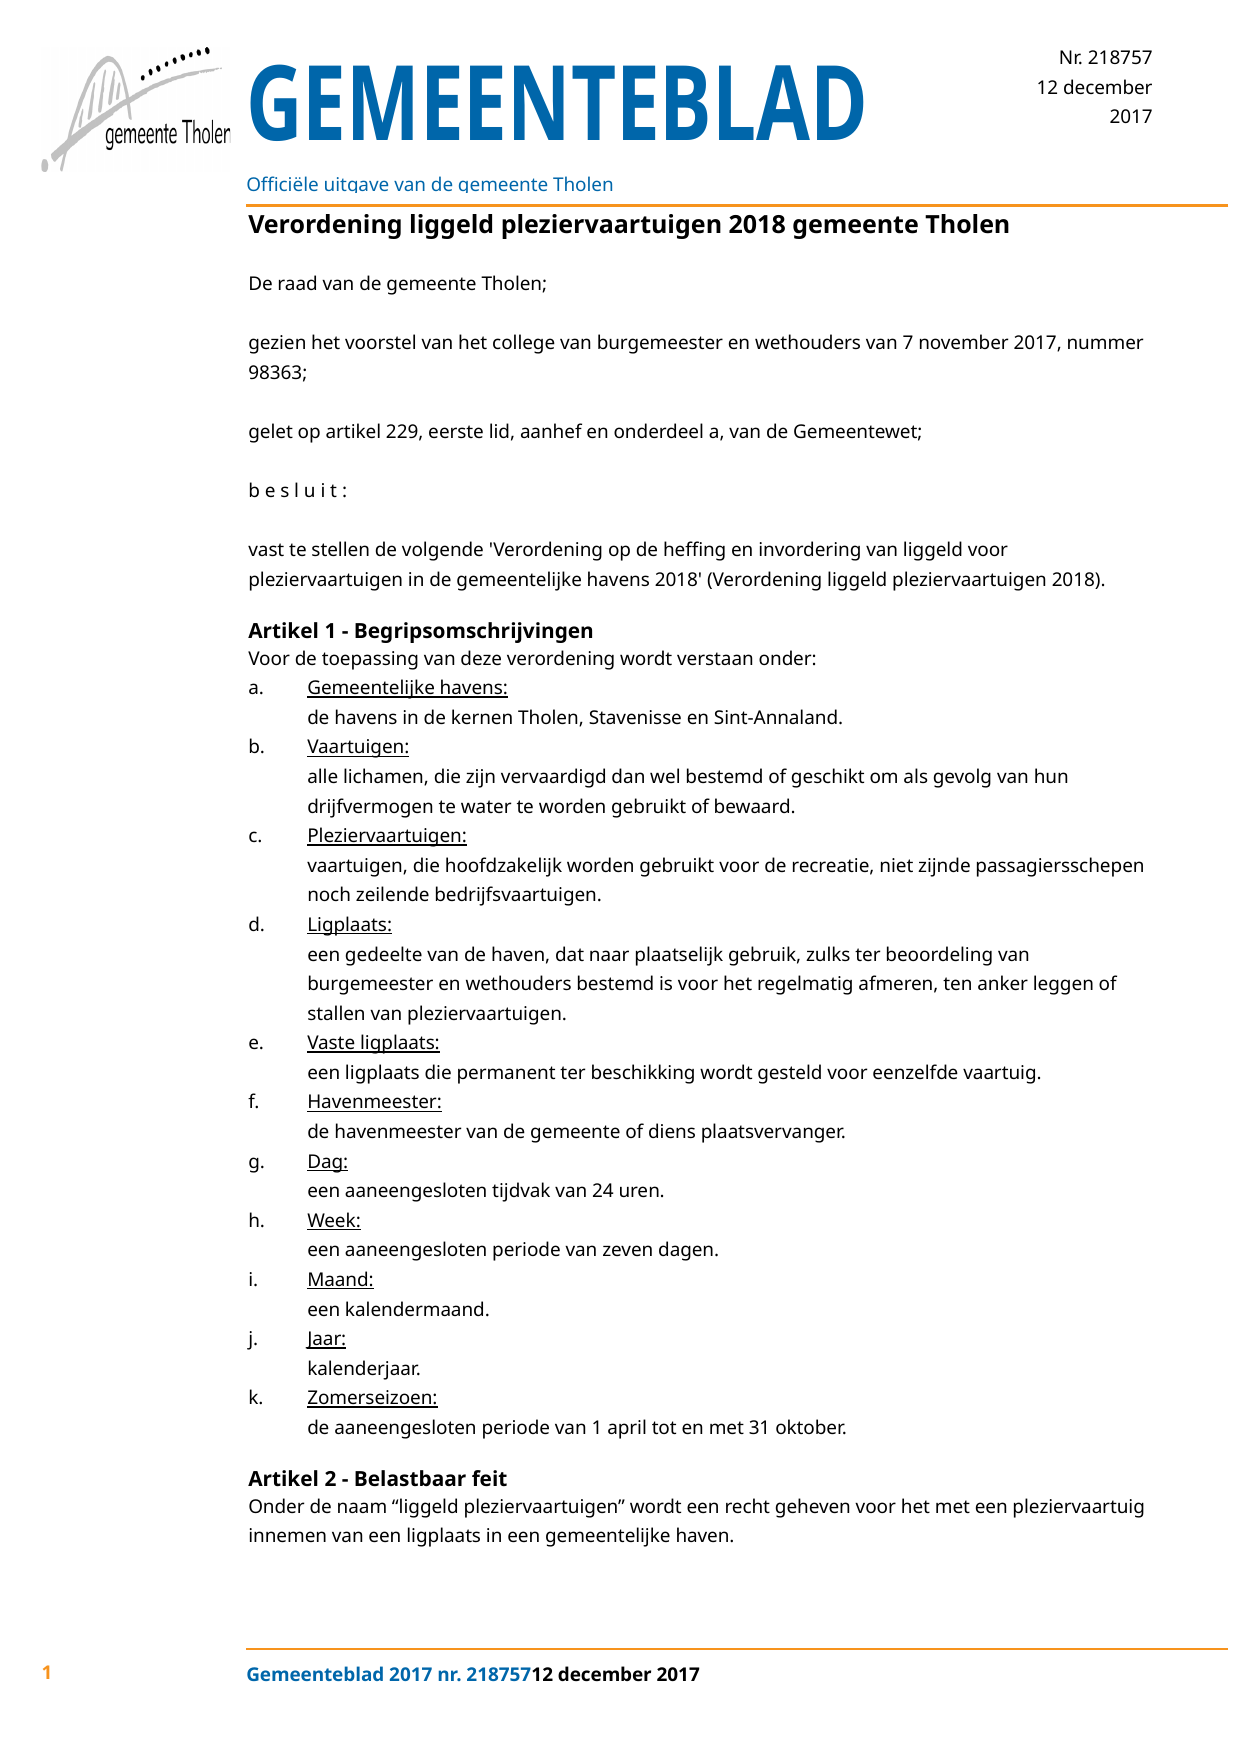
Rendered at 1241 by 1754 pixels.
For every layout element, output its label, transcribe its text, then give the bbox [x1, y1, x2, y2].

list alle lichamen, die zijn vervaardigd dan wel bestemd of geschikt om als gevolg van hun drijfvermogen te water te worden gebruikt of bewaard. [248, 763, 1152, 819]
list Vaartuigen: [248, 734, 1152, 759]
list Havenmeester: [248, 1089, 1152, 1114]
text Onder de naam “liggeld pleziervaartuigen” wordt een recht geheven voor het met een pleziervaartuig innemen van een ligplaats in een gemeentelijke haven. [248, 1493, 1152, 1548]
list vaartuigen, die hoofdzakelijk worden gebruikt voor de recreatie, niet zijnde passagiersschepen noch zeilende bedrijfsvaartuigen. [248, 852, 1152, 907]
text Artikel 1 - Begripsomschrijvingen [248, 617, 1152, 645]
list een gedeelte van de haven, dat naar plaatselijk gebruik, zulks ter beoordeling van burgemeester en wethouders bestemd is voor het regelmatig afmeren, ten anker leggen of stallen van pleziervaartuigen. [248, 941, 1152, 1026]
list Ligplaats: [248, 911, 1152, 937]
text Artikel 2 - Belastbaar feit [248, 1464, 1152, 1493]
list de havens in de kernen Tholen, Stavenisse en Sint-Annaland. [248, 704, 1152, 730]
list Maand: [248, 1266, 1152, 1292]
list een kalendermaand. [248, 1296, 1152, 1322]
list Vaste ligplaats: [248, 1029, 1152, 1055]
text Voor de toepassing van deze verordening wordt verstaan onder: [248, 645, 1152, 671]
picture [41, 47, 231, 172]
list de aaneengesloten periode van 1 april tot en met 31 oktober. [248, 1414, 1152, 1440]
list Pleziervaartuigen: [248, 822, 1152, 848]
list een aaneengesloten periode van zeven dagen. [248, 1237, 1152, 1262]
text b e s l u i t : [248, 477, 1152, 503]
list een aaneengesloten tijdvak van 24 uren. [248, 1177, 1152, 1203]
list Gemeentelijke havens: [248, 674, 1152, 700]
list Week: [248, 1207, 1152, 1233]
list een ligplaats die permanent ter beschikking wordt gesteld voor eenzelfde vaartuig. [248, 1059, 1152, 1085]
list de havenmeester van de gemeente of diens plaatsvervanger. [248, 1118, 1152, 1144]
list kalenderjaar. [248, 1355, 1152, 1381]
text gezien het voorstel van het college van burgemeester en wethouders van 7 november 2017, nummer 98363; [248, 329, 1152, 385]
text Verordening liggeld pleziervaartuigen 2018 gemeente Tholen [248, 207, 1152, 241]
list Jaar: [248, 1325, 1152, 1351]
list Dag: [248, 1148, 1152, 1174]
text gelet op artikel 229, eerste lid, aanhef en onderdeel a, van de Gemeentewet; [248, 418, 1152, 444]
text vast te stellen de volgende 'Verordening op de heffing en invordering van liggeld voor pleziervaartuigen in de gemeentelijke havens 2018' (Verordening liggeld pleziervaartuigen 2018). [248, 537, 1152, 592]
text De raad van de gemeente Tholen; [248, 270, 1152, 296]
list Zomerseizoen: [248, 1384, 1152, 1410]
